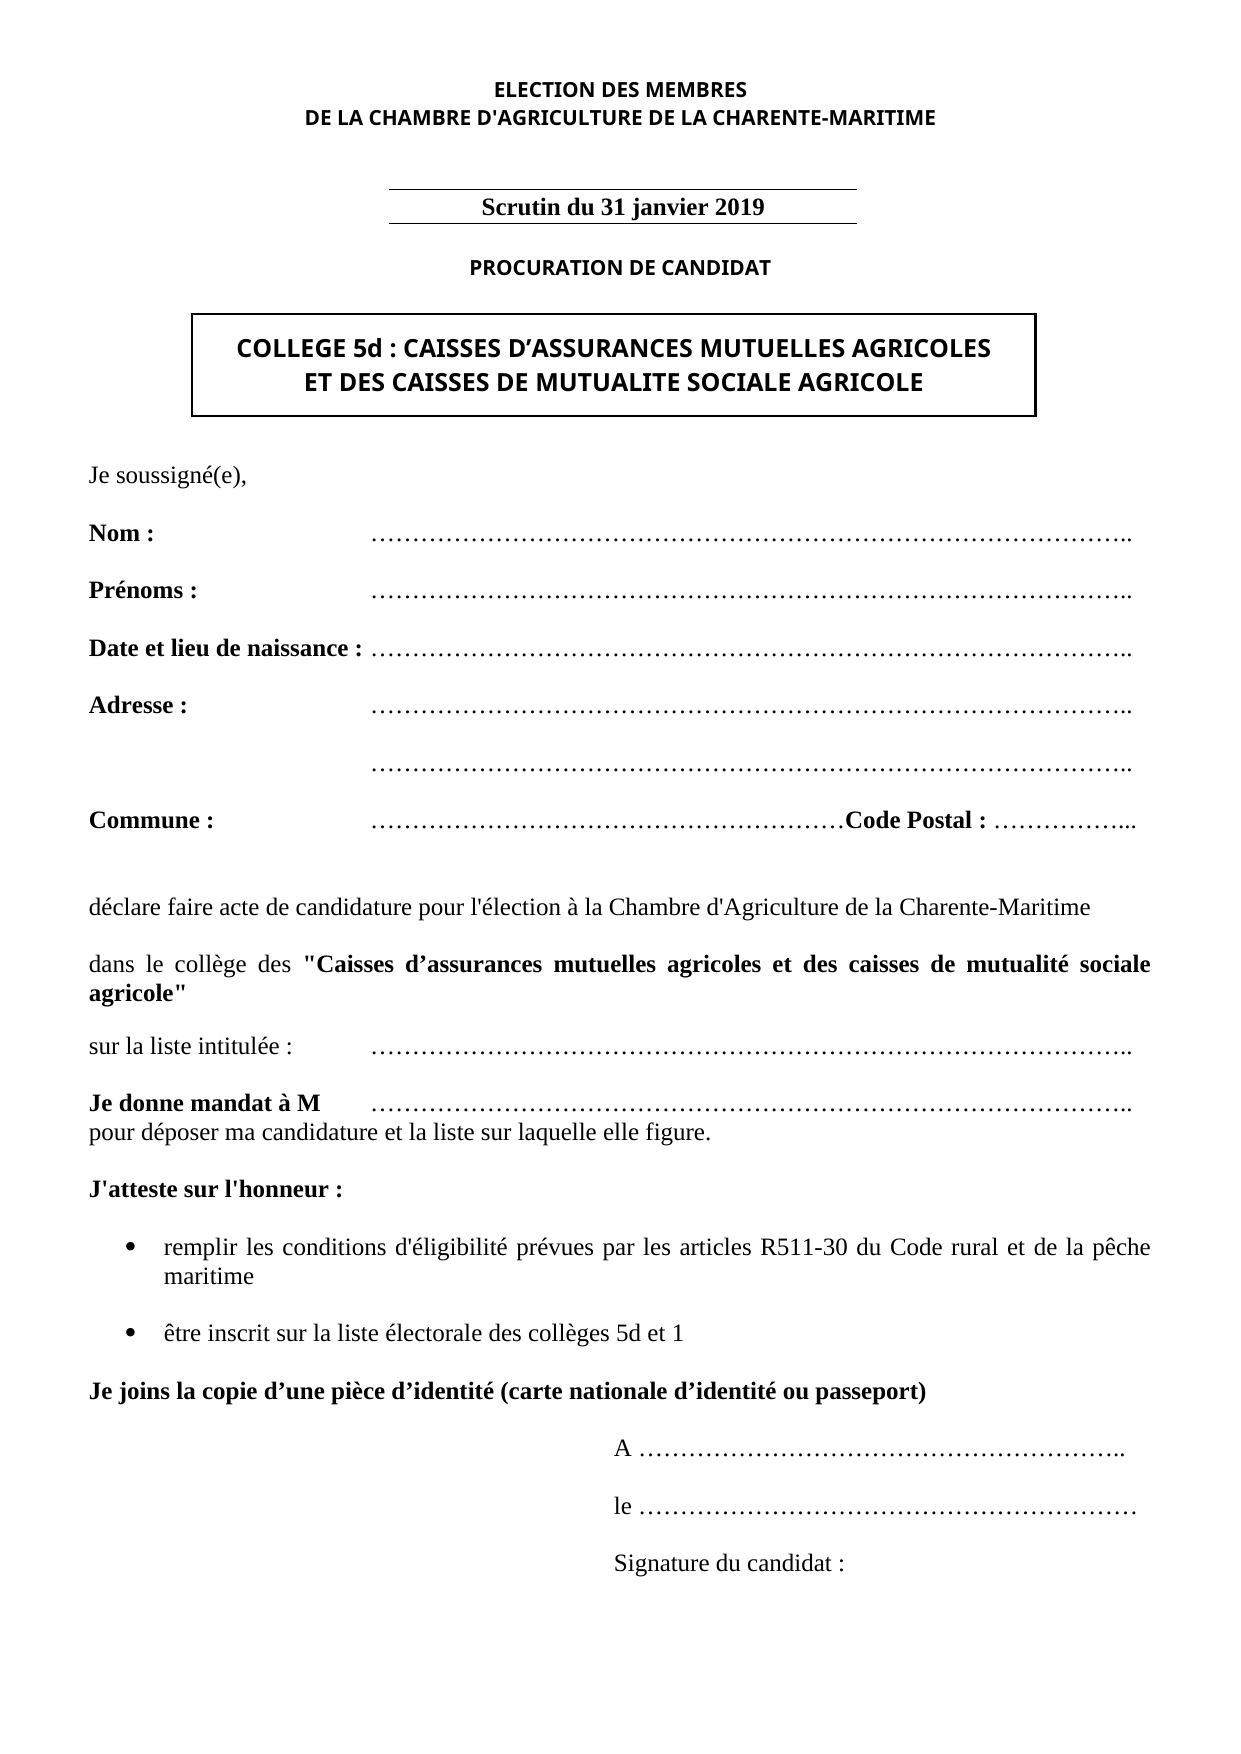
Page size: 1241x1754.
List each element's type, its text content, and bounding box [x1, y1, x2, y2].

subtitle Scrutin du 31 janvier 2019 [389, 190, 857, 223]
subtitle PROCURATION DE CANDIDAT [89, 253, 1152, 281]
text sur la liste intitulée : ……………………………………………………………………………….. [89, 1031, 1152, 1059]
subtitle DE LA CHAMBRE D'AGRICULTURE DE LA CHARENTE-MARITIME [89, 103, 1152, 132]
text ET DES CAISSES DE MUTUALITE SOCIALE AGRICOLE [193, 361, 1034, 399]
text le …………………………………………………… [614, 1491, 1152, 1519]
text Adresse : ……………………………………………………………………………….. [89, 690, 1152, 719]
text Je joins la copie d’une pièce d’identité (carte nationale d’identité ou passeport) [89, 1376, 1152, 1404]
text ELECTION DES MEMBRES [89, 75, 1152, 103]
text Date et lieu de naissance : ……………………………………………………………………………….. [89, 633, 1152, 662]
text Je donne mandat à M ……………………………………………………………………………….. [89, 1088, 1152, 1117]
text J'atteste sur l'honneur : [89, 1174, 1152, 1203]
text Commune : …………………………………………………Code Postal : ……………... [89, 805, 1152, 834]
text COLLEGE 5d : CAISSES D’ASSURANCES MUTUELLES AGRICOLES [193, 327, 1034, 361]
text pour déposer ma candidature et la liste sur laquelle elle figure. [89, 1117, 1152, 1146]
text Prénoms : ……………………………………………………………………………….. [89, 575, 1152, 604]
text déclare faire acte de candidature pour l'élection à la Chambre d'Agriculture de la Charente-Maritime [89, 892, 1152, 920]
list remplir les conditions d'éligibilité prévues par les articles R511-30 du Code rural et de la pêche maritime [126, 1232, 1152, 1289]
text Signature du candidat : [614, 1548, 1152, 1577]
list être inscrit sur la liste électorale des collèges 5d et 1 [126, 1318, 1152, 1347]
text dans le collège des "Caisses d’assurances mutuelles agricoles et des caisses de mutualité sociale agricole" [89, 949, 1152, 1007]
text Je soussigné(e), [89, 460, 1152, 489]
text A ………………………………………………….. [614, 1433, 1152, 1462]
text ……………………………………………………………………………….. [89, 748, 1152, 777]
text Nom : ……………………………………………………………………………….. [89, 518, 1152, 547]
